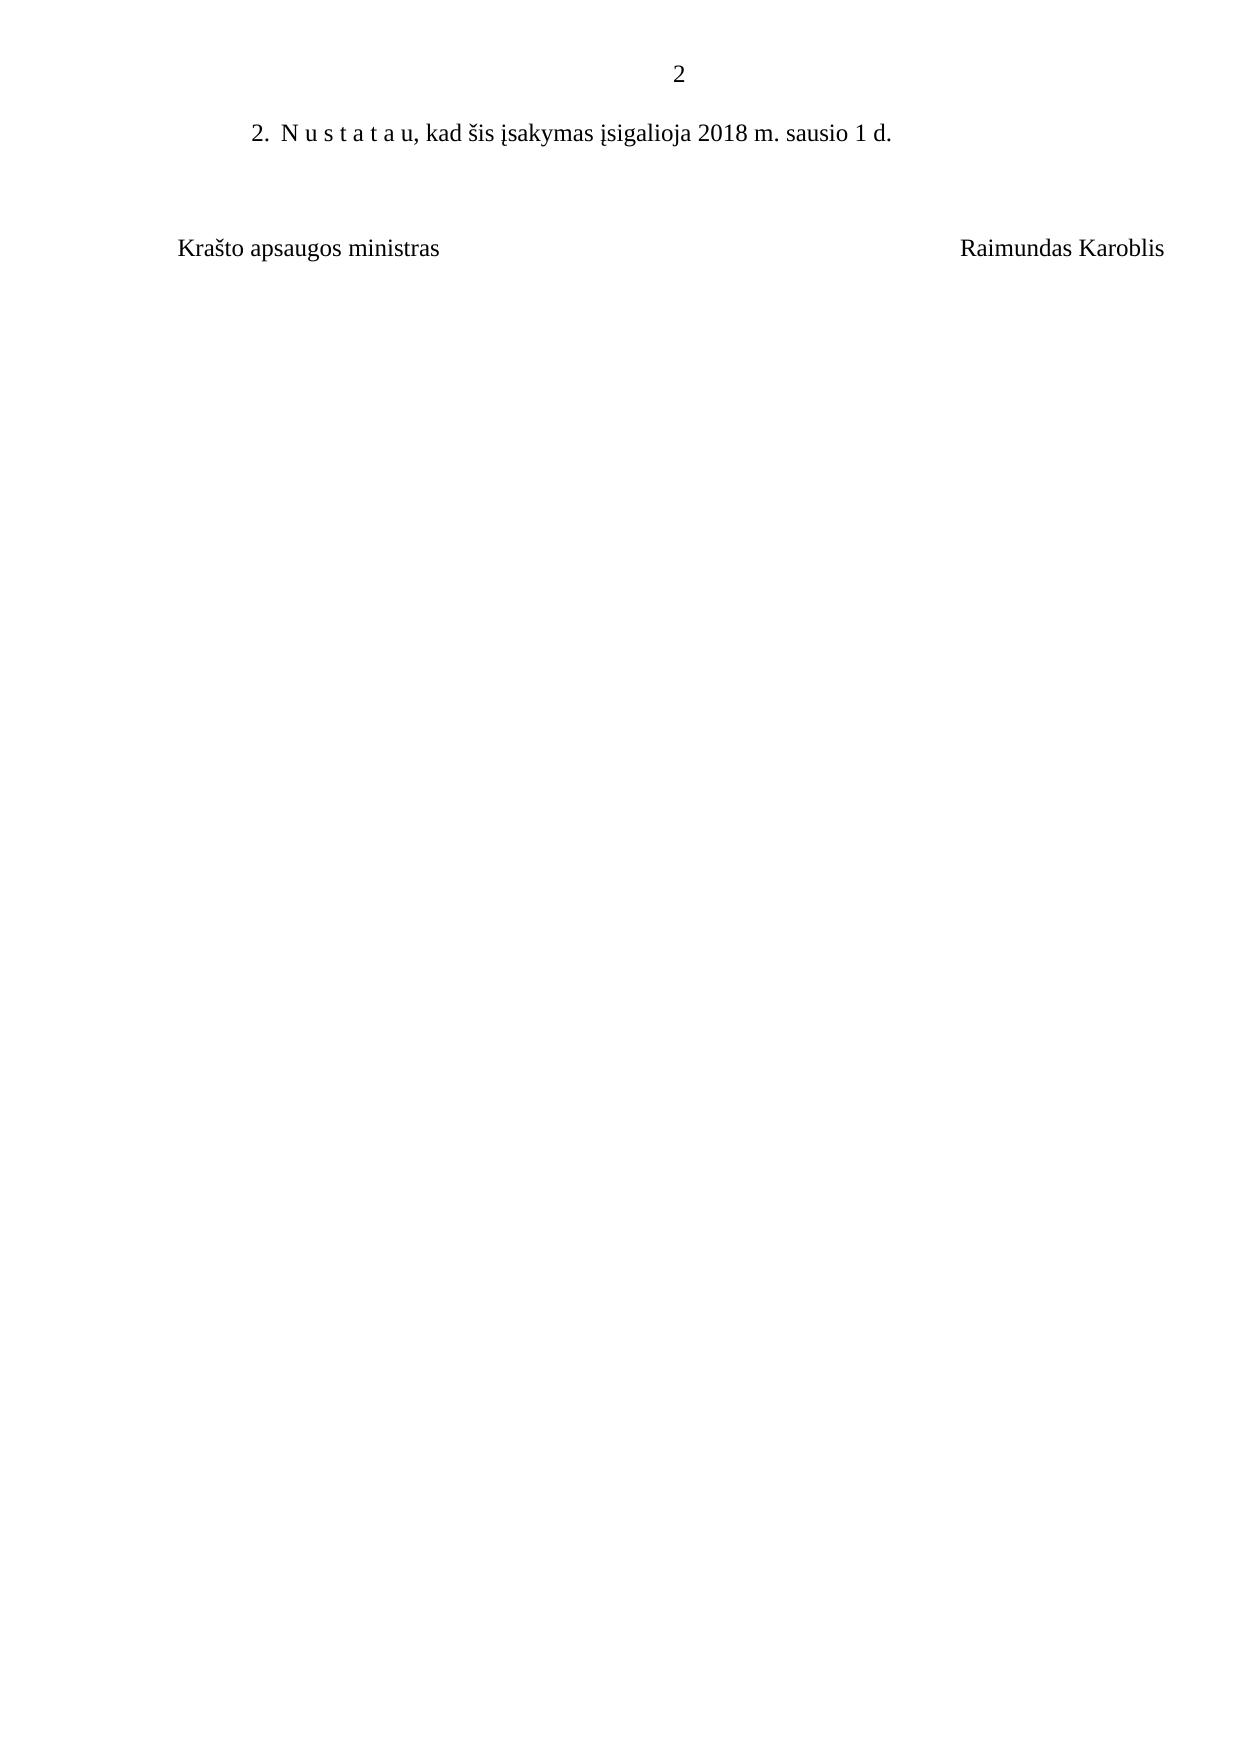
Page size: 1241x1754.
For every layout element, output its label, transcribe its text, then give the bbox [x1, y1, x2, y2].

text Krašto apsaugos ministras Raimundas Karoblis [177, 233, 1181, 262]
text 2. N u s t a t a u, kad šis įsakymas įsigalioja 2018 m. sausio 1 d. [177, 118, 1181, 147]
